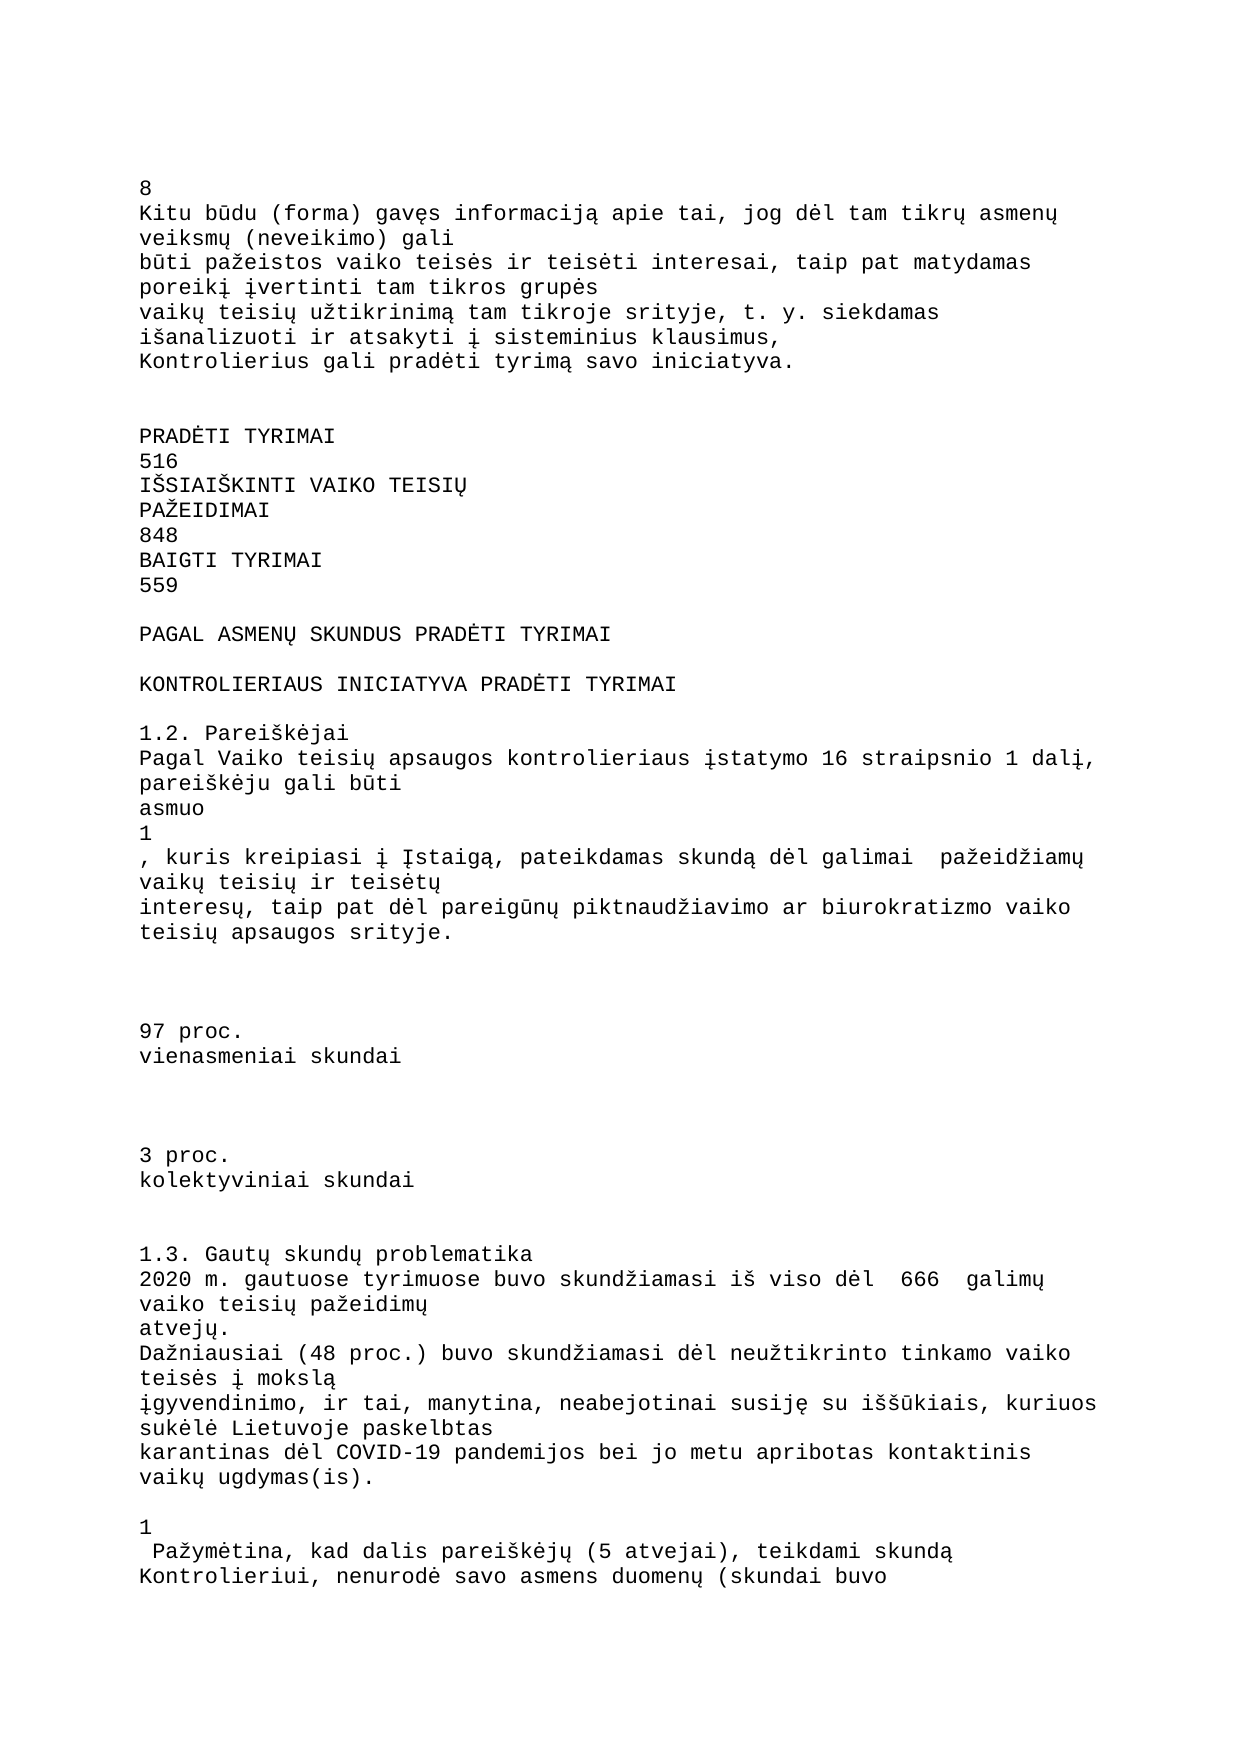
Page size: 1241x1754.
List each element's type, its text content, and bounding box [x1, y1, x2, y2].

text , kuris kreipiasi į Įstaigą, pateikdamas skundą dėl galimai pažeidžiamų vaikų teisių ir teisėtų [139, 847, 1101, 896]
text 3 proc. [139, 1144, 1101, 1169]
text 1 [139, 822, 1101, 847]
text BAIGTI TYRIMAI [139, 549, 1101, 574]
text atvejų. [139, 1318, 1101, 1342]
text 97 proc. [139, 1020, 1101, 1045]
text karantinas dėl COVID-19 pandemijos bei jo metu apribotas kontaktinis vaikų ugdymas(is). [139, 1442, 1101, 1491]
text Dažniausiai (48 proc.) buvo skundžiamasi dėl neužtikrinto tinkamo vaiko teisės į mokslą [139, 1342, 1101, 1392]
text Kontrolierius gali pradėti tyrimą savo iniciatyva. [139, 351, 1101, 376]
text 2020 m. gautuose tyrimuose buvo skundžiamasi iš viso dėl 666 galimų vaiko teisių pažeidimų [139, 1268, 1101, 1318]
text 8 [139, 177, 1101, 202]
text Pažymėtina, kad dalis pareiškėjų (5 atvejai), teikdami skundą Kontrolieriui, nenurodė savo asmens duomenų (skundai buvo [139, 1541, 1101, 1590]
text interesų, taip pat dėl pareigūnų piktnaudžiavimo ar biurokratizmo vaiko teisių apsaugos srityje. [139, 896, 1101, 946]
text KONTROLIERIAUS INICIATYVA PRADĖTI TYRIMAI [139, 673, 1101, 698]
text vienasmeniai skundai [139, 1045, 1101, 1070]
text 1 [139, 1516, 1101, 1541]
text asmuo [139, 797, 1101, 822]
text vaikų teisių užtikrinimą tam tikroje srityje, t. y. siekdamas išanalizuoti ir atsakyti į sisteminius klausimus, [139, 301, 1101, 351]
text PAGAL ASMENŲ SKUNDUS PRADĖTI TYRIMAI [139, 623, 1101, 648]
text 1.2. Pareiškėjai [139, 723, 1101, 747]
text įgyvendinimo, ir tai, manytina, neabejotinai susiję su iššūkiais, kuriuos sukėlė Lietuvoje paskelbtas [139, 1392, 1101, 1442]
text 1.3. Gautų skundų problematika [139, 1243, 1101, 1268]
text PAŽEIDIMAI [139, 499, 1101, 524]
text PRADĖTI TYRIMAI [139, 425, 1101, 450]
text 848 [139, 524, 1101, 549]
text kolektyviniai skundai [139, 1169, 1101, 1194]
text IŠSIAIŠKINTI VAIKO TEISIŲ [139, 475, 1101, 499]
text Kitu būdu (forma) gavęs informaciją apie tai, jog dėl tam tikrų asmenų veiksmų (neveikimo) gali [139, 202, 1101, 252]
text 516 [139, 450, 1101, 475]
text 559 [139, 574, 1101, 599]
text Pagal Vaiko teisių apsaugos kontrolieriaus įstatymo 16 straipsnio 1 dalį, pareiškėju gali būti [139, 747, 1101, 797]
text būti pažeistos vaiko teisės ir teisėti interesai, taip pat matydamas poreikį įvertinti tam tikros grupės [139, 252, 1101, 301]
